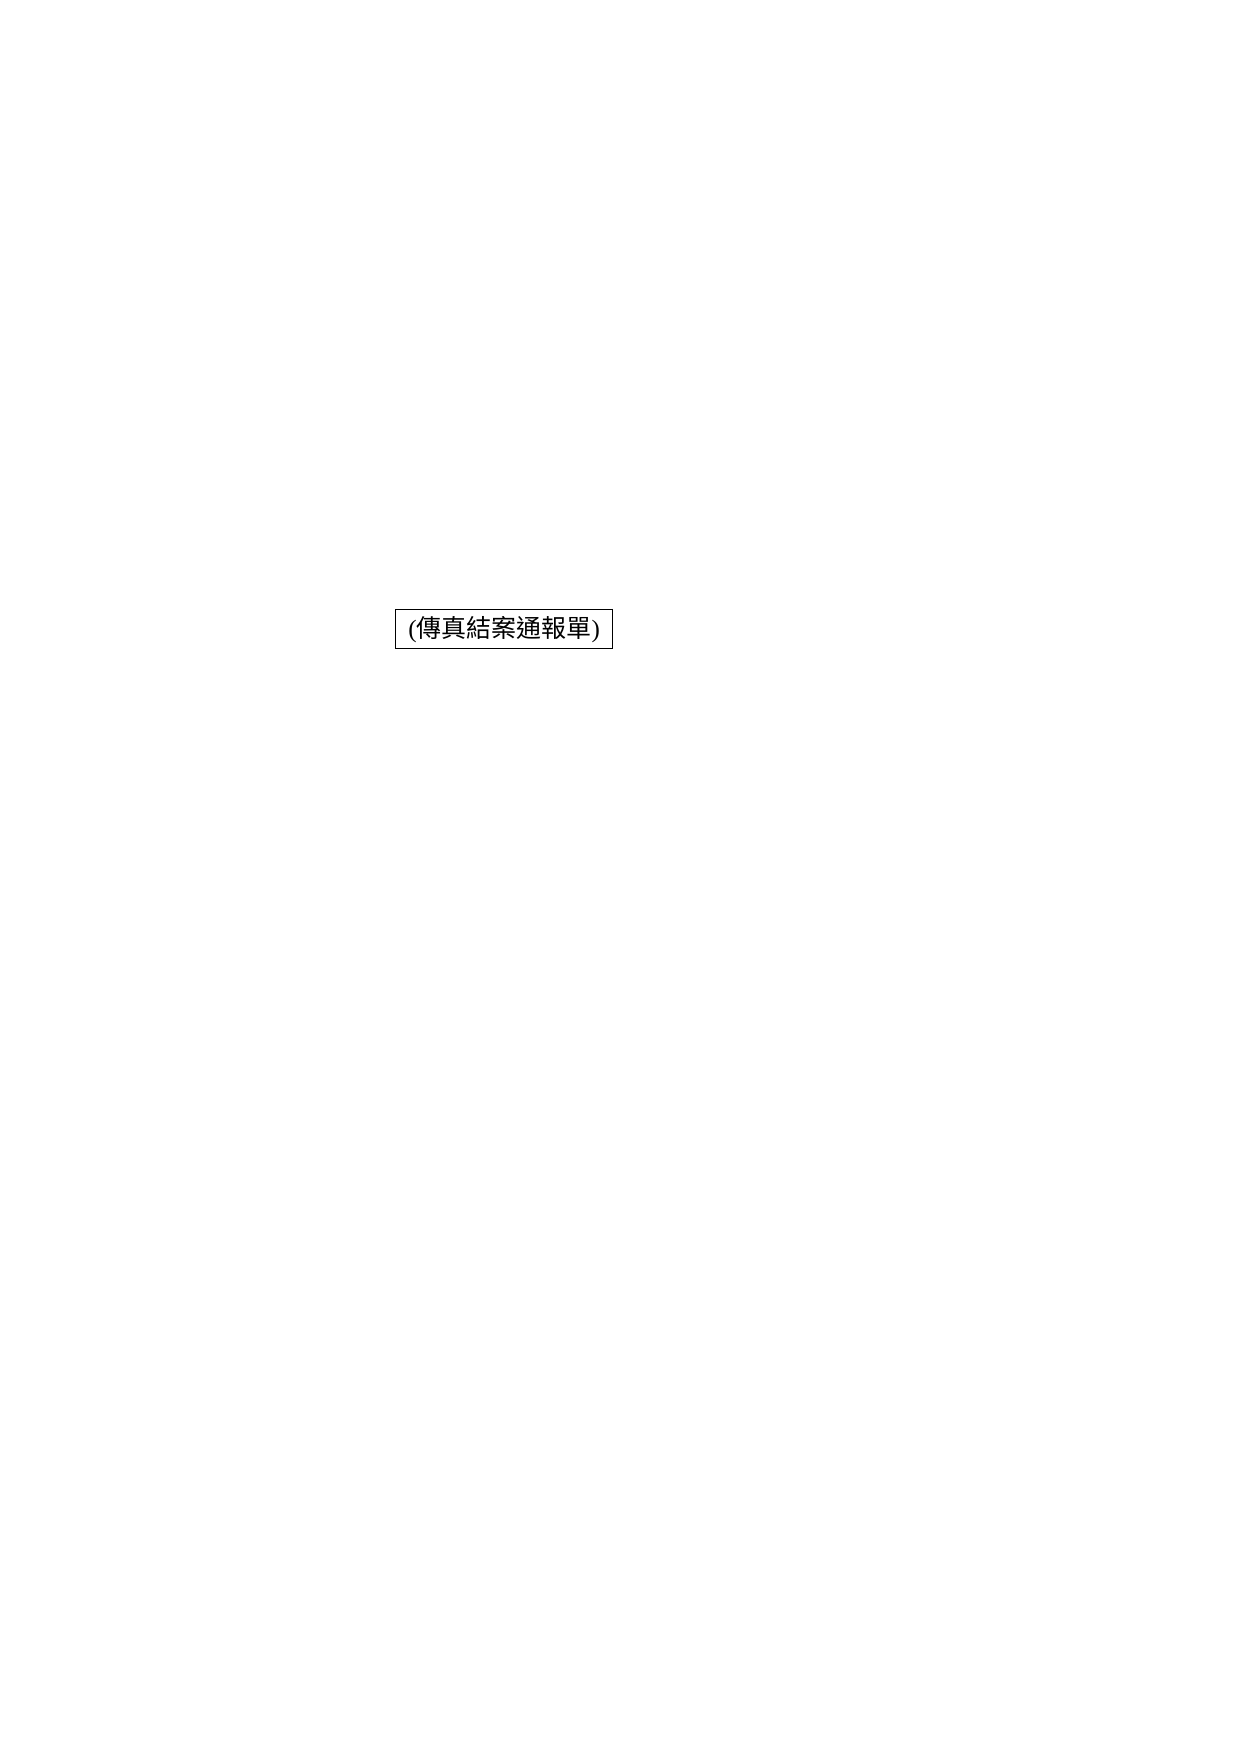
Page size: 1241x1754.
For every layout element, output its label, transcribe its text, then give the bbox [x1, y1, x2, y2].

text (傳真結案通報單) [396, 610, 612, 645]
